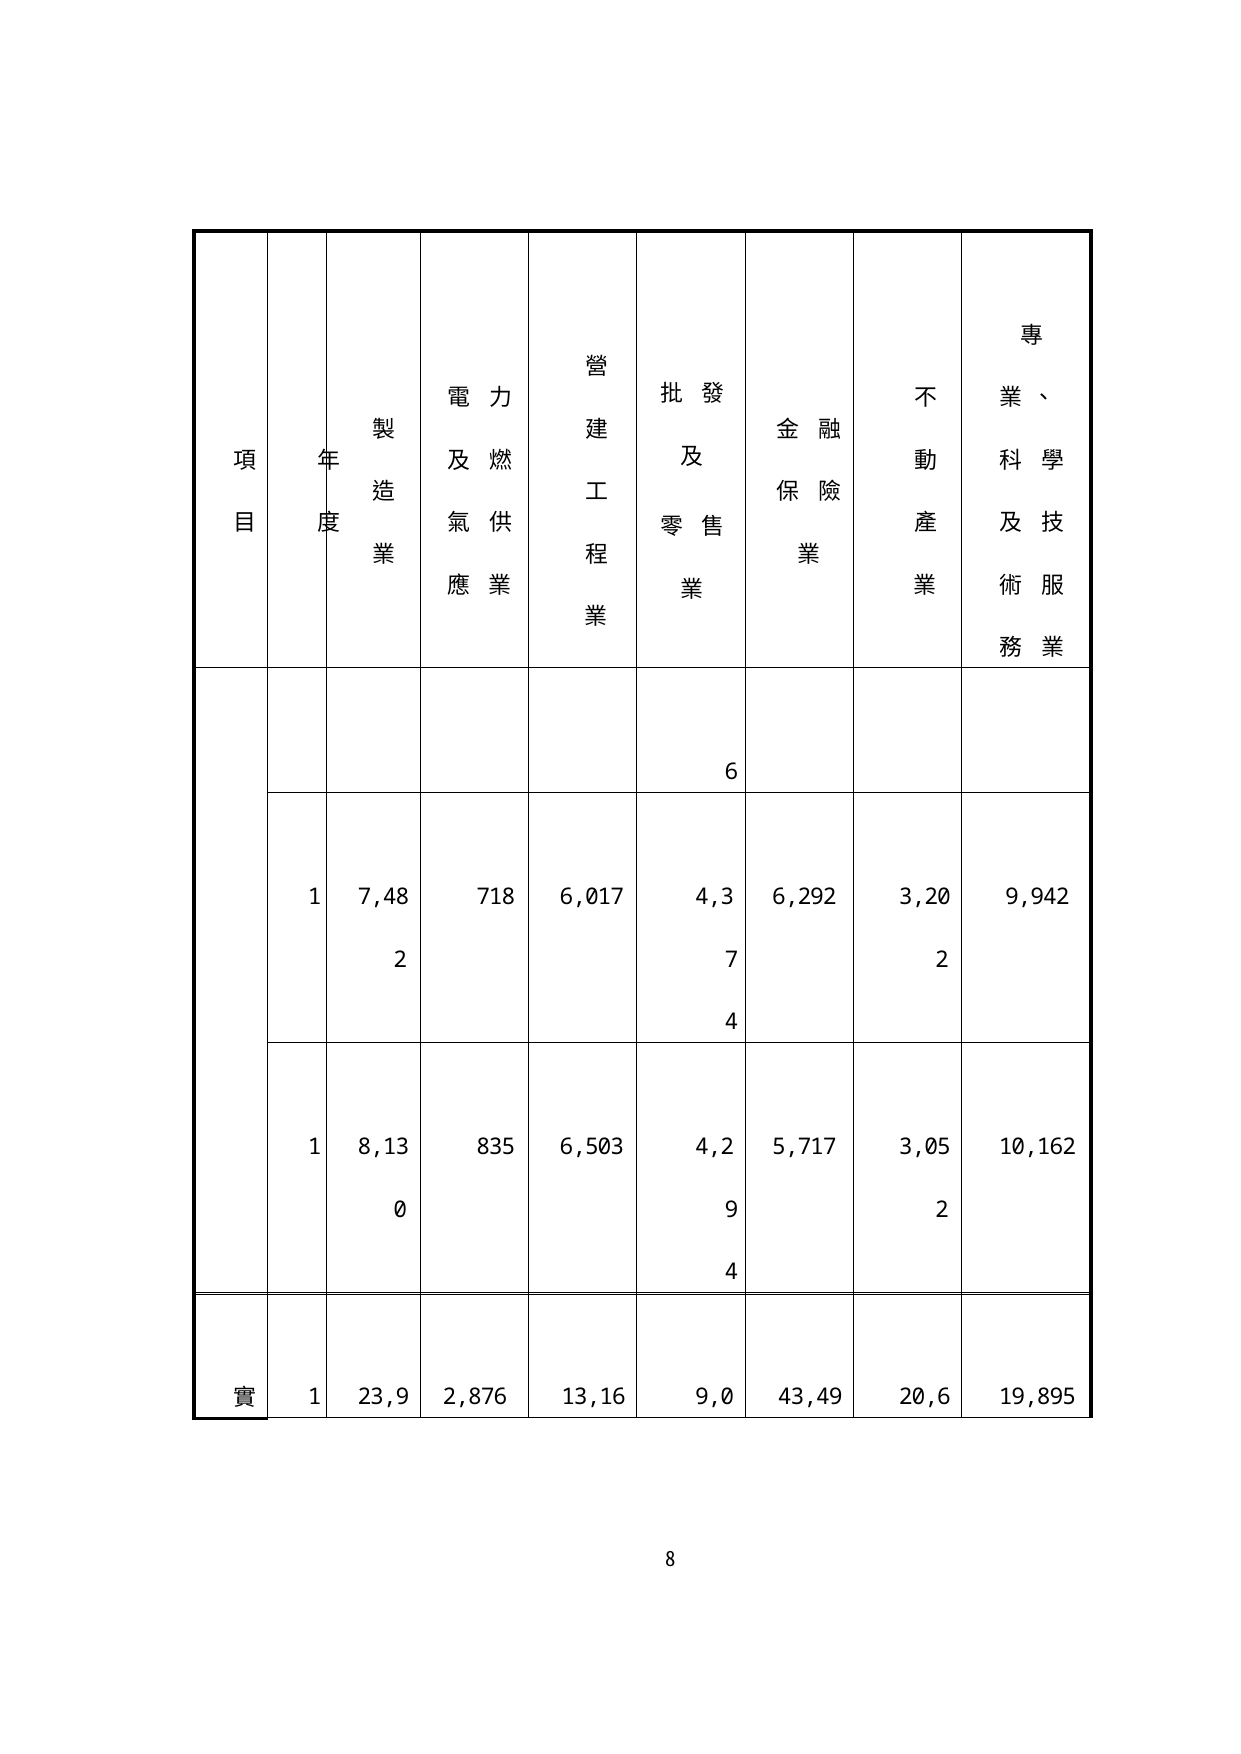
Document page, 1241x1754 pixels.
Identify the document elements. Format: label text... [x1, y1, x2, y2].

table_cell [327, 668, 420, 792]
table_cell [421, 668, 528, 792]
table_header 金融保險業 [746, 233, 853, 667]
table_cell 4,374 [637, 793, 745, 1042]
table_cell 3,052 [854, 1043, 961, 1292]
table_header 製造業 [327, 233, 420, 667]
table_cell 6,292 [746, 793, 853, 1042]
table_cell 8,130 [327, 1043, 420, 1292]
table_cell 19,895 [962, 1295, 1089, 1417]
table_cell 實 [196, 1295, 267, 1417]
table_cell 6,017 [529, 793, 636, 1042]
table_cell 7,482 [327, 793, 420, 1042]
table_cell 5,717 [746, 1043, 853, 1292]
table_header 營建工程業 [529, 233, 636, 667]
table_header 年度 [268, 233, 326, 667]
table_cell [196, 668, 267, 1292]
table_header 不動產業 [854, 233, 961, 667]
table_cell 110 [268, 1043, 326, 1292]
table_cell 10,162 [962, 1043, 1089, 1292]
table_cell 835 [421, 1043, 528, 1292]
table_cell 2,876 [421, 1295, 528, 1417]
table_cell [854, 668, 961, 792]
table_cell [529, 668, 636, 792]
table_cell 1 [268, 1295, 326, 1417]
table_cell 3,202 [854, 793, 961, 1042]
table_cell 9,942 [962, 793, 1089, 1042]
table_cell 20,6 [854, 1295, 961, 1417]
table_cell 13,16 [529, 1295, 636, 1417]
table_header 專業、科學及技術服務業 [962, 233, 1089, 667]
table_header 批發及 零售業 [637, 233, 745, 667]
table_cell 23,9 [327, 1295, 420, 1417]
table_cell [746, 668, 853, 792]
table_cell 9,0 [637, 1295, 745, 1417]
table_cell 109 [268, 793, 326, 1042]
table_cell 6,503 [529, 1043, 636, 1292]
table_header 項目 [196, 233, 267, 667]
table_cell 718 [421, 793, 528, 1042]
table_cell 6 [637, 668, 745, 792]
table_header 電力及燃氣供應業 [421, 233, 528, 667]
table_cell [962, 668, 1089, 792]
table_cell 4,294 [637, 1043, 745, 1292]
table_cell 108 [268, 668, 326, 792]
table_cell 43,49 [746, 1295, 853, 1417]
